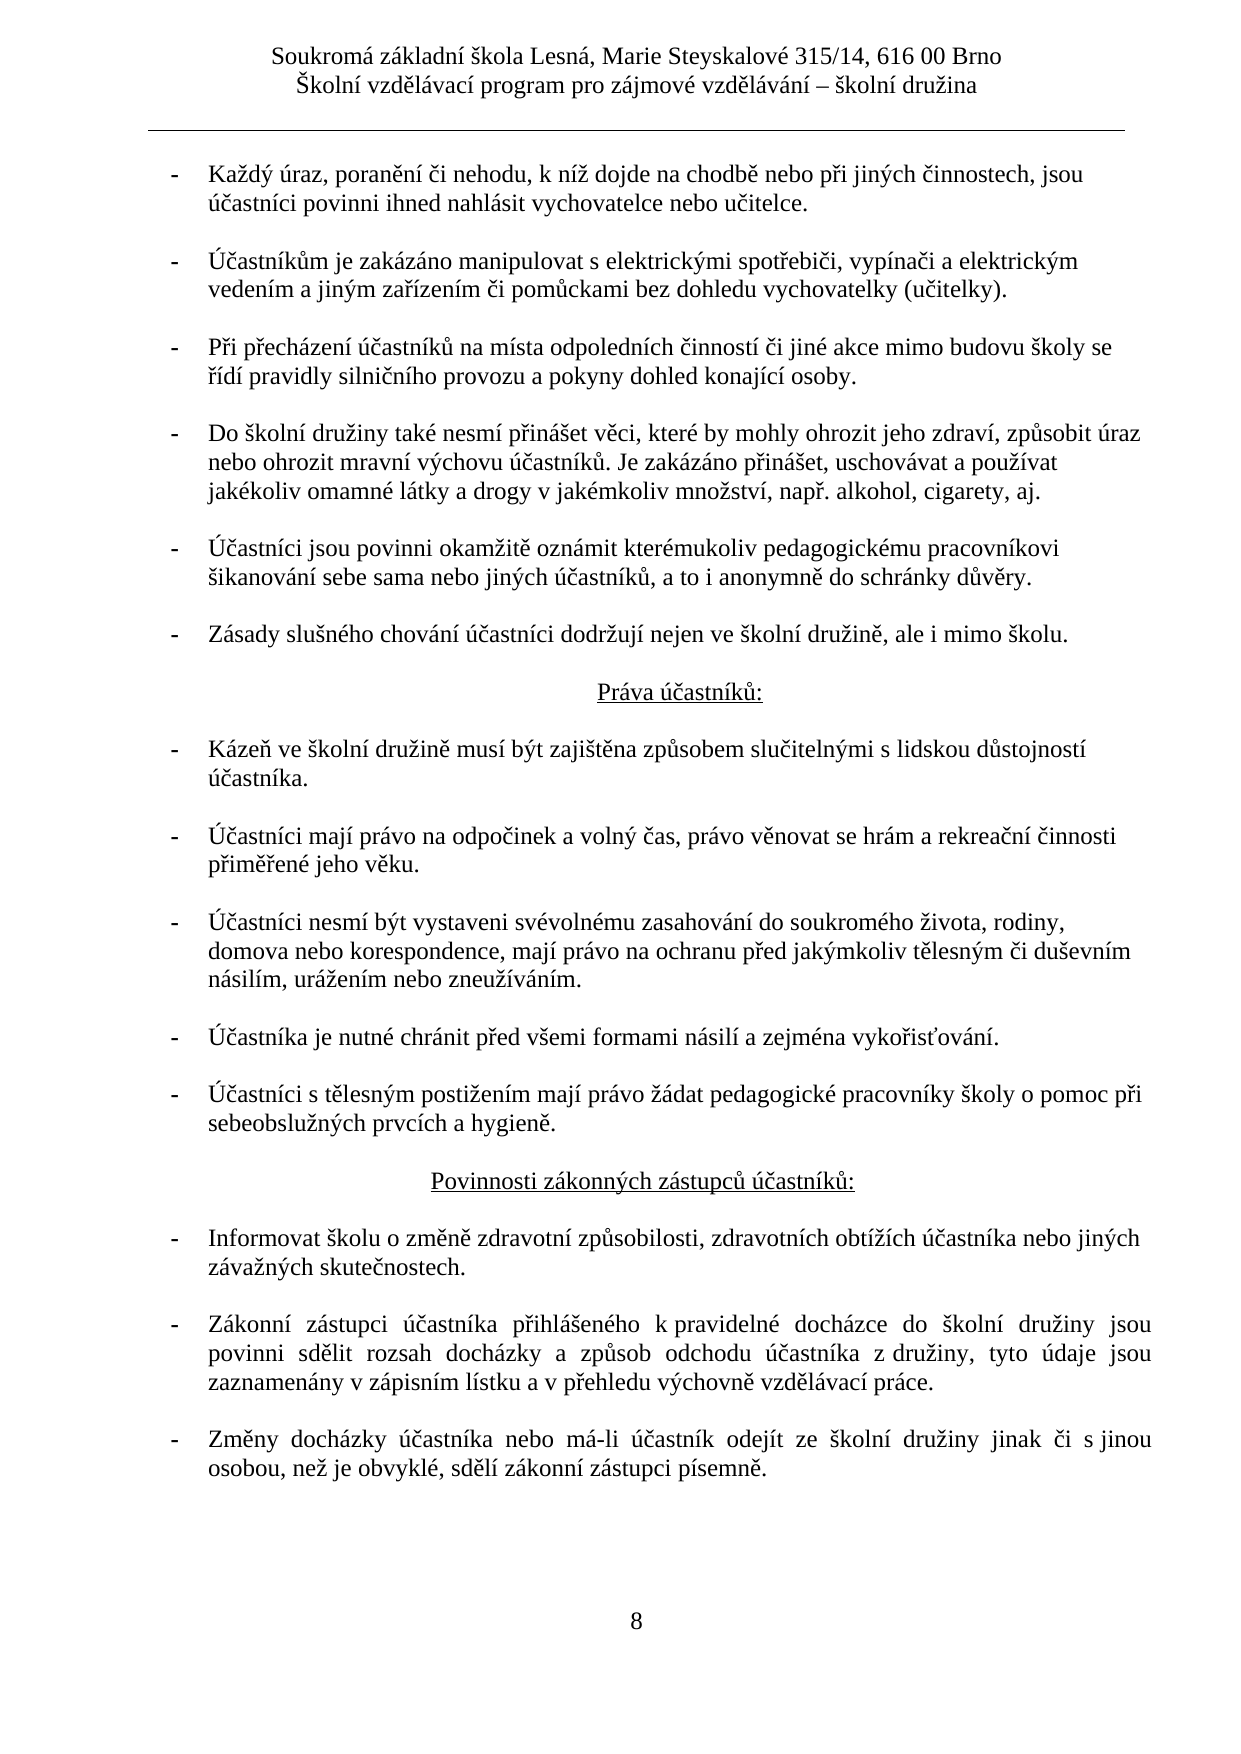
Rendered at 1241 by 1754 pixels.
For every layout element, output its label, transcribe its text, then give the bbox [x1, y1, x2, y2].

list Zásady slušného chování účastníci dodržují nejen ve školní družině, ale i mimo školu. [170, 619, 1152, 648]
list Do školní družiny také nesmí přinášet věci, které by mohly ohrozit jeho zdraví, způsobit úraz nebo ohrozit mravní výchovu účastníků. Je zakázáno přinášet, uschovávat a používat jakékoliv omamné látky a drogy v jakémkoliv množství, např. alkohol, cigarety, aj. [170, 418, 1152, 504]
list Informovat školu o změně zdravotní způsobilosti, zdravotních obtížích účastníka nebo jiných závažných skutečnostech. [170, 1223, 1152, 1281]
list Účastníci jsou povinni okamžitě oznámit kterémukoliv pedagogickému pracovníkovi šikanování sebe sama nebo jiných účastníků, a to i anonymně do schránky důvěry. [170, 533, 1152, 591]
list Účastníci nesmí být vystaveni svévolnému zasahování do soukromého života, rodiny, domova nebo korespondence, mají právo na ochranu před jakýmkoliv tělesným či duševním násilím, urážením nebo zneužíváním. [170, 907, 1152, 993]
list Při přecházení účastníků na místa odpoledních činností či jiné akce mimo budovu školy se řídí pravidly silničního provozu a pokyny dohled konající osoby. [170, 332, 1152, 389]
list Každý úraz, poranění či nehodu, k níž dojde na chodbě nebo při jiných činnostech, jsou účastníci povinni ihned nahlásit vychovatelce nebo učitelce. [170, 159, 1152, 217]
text Práva účastníků: [208, 677, 1152, 706]
list Účastníkům je zakázáno manipulovat s elektrickými spotřebiči, vypínači a elektrickým vedením a jiným zařízením či pomůckami bez dohledu vychovatelky (učitelky). [170, 246, 1152, 303]
list Změny docházky účastníka nebo má-li účastník odejít ze školní družiny jinak či s jinou osobou, než je obvyklé, sdělí zákonní zástupci písemně. [170, 1424, 1152, 1482]
list Účastníka je nutné chránit před všemi formami násilí a zejména vykořisťování. [170, 1022, 1152, 1051]
list Účastníci s tělesným postižením mají právo žádat pedagogické pracovníky školy o pomoc při sebeobslužných prvcích a hygieně. [170, 1079, 1152, 1137]
list Zákonní zástupci účastníka přihlášeného k pravidelné docházce do školní družiny jsou povinni sdělit rozsah docházky a způsob odchodu účastníka z družiny, tyto údaje jsou zaznamenány v zápisním lístku a v přehledu výchovně vzdělávací práce. [170, 1309, 1152, 1396]
list Účastníci mají právo na odpočinek a volný čas, právo věnovat se hrám a rekreační činnosti přiměřené jeho věku. [170, 821, 1152, 878]
list Kázeň ve školní družině musí být zajištěna způsobem slučitelnými s lidskou důstojností účastníka. [170, 734, 1152, 792]
text Povinnosti zákonných zástupců účastníků: [133, 1166, 1152, 1194]
